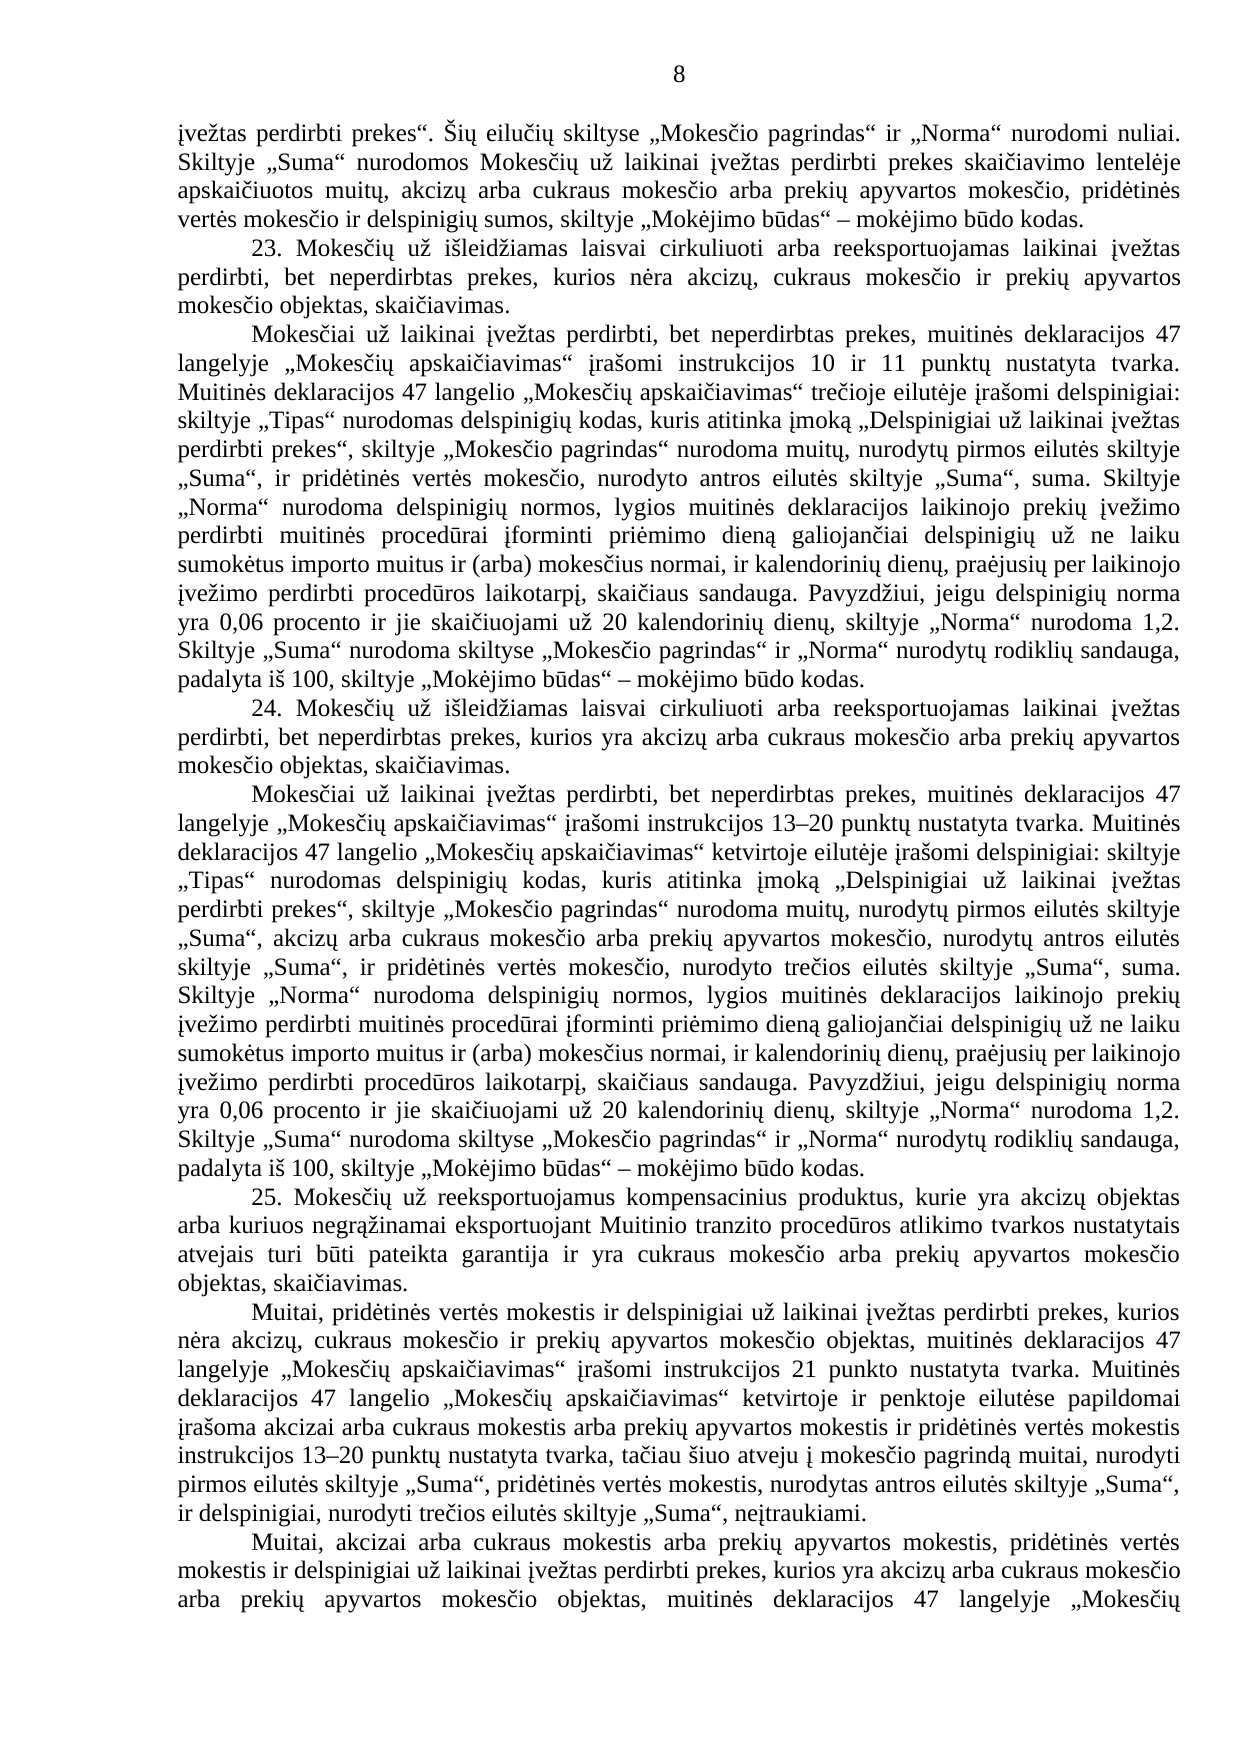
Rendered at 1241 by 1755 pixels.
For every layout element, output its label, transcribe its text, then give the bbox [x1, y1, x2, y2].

text 23. Mokesčių už išleidžiamas laisvai cirkuliuoti arba reeksportuojamas laikinai įvežtas perdirbti, bet neperdirbtas prekes, kurios nėra akcizų, cukraus mokesčio ir prekių apyvartos mokesčio objektas, skaičiavimas. [177, 233, 1181, 319]
text Muitai, pridėtinės vertės mokestis ir delspinigiai už laikinai įvežtas perdirbti prekes, kurios nėra akcizų, cukraus mokesčio ir prekių apyvartos mokesčio objektas, muitinės deklaracijos 47 langelyje „Mokesčių apskaičiavimas“ įrašomi instrukcijos 21 punkto nustatyta tvarka. Muitinės deklaracijos 47 langelio „Mokesčių apskaičiavimas“ ketvirtoje ir penktoje eilutėse papildomai įrašoma akcizai arba cukraus mokestis arba prekių apyvartos mokestis ir pridėtinės vertės mokestis instrukcijos 13–20 punktų nustatyta tvarka, tačiau šiuo atveju į mokesčio pagrindą muitai, nurodyti pirmos eilutės skiltyje „Suma“, pridėtinės vertės mokestis, nurodytas antros eilutės skiltyje „Suma“, ir delspinigiai, nurodyti trečios eilutės skiltyje „Suma“, neįtraukiami. [177, 1297, 1181, 1527]
text Mokesčiai už laikinai įvežtas perdirbti, bet neperdirbtas prekes, muitinės deklaracijos 47 langelyje „Mokesčių apskaičiavimas“ įrašomi instrukcijos 13–20 punktų nustatyta tvarka. Muitinės deklaracijos 47 langelio „Mokesčių apskaičiavimas“ ketvirtoje eilutėje įrašomi delspinigiai: skiltyje „Tipas“ nurodomas delspinigių kodas, kuris atitinka įmoką „Delspinigiai už laikinai įvežtas perdirbti prekes“, skiltyje „Mokesčio pagrindas“ nurodoma muitų, nurodytų pirmos eilutės skiltyje „Suma“, akcizų arba cukraus mokesčio arba prekių apyvartos mokesčio, nurodytų antros eilutės skiltyje „Suma“, ir pridėtinės vertės mokesčio, nurodyto trečios eilutės skiltyje „Suma“, suma. Skiltyje „Norma“ nurodoma delspinigių normos, lygios muitinės deklaracijos laikinojo prekių įvežimo perdirbti muitinės procedūrai įforminti priėmimo dieną galiojančiai delspinigių už ne laiku sumokėtus importo muitus ir (arba) mokesčius normai, ir kalendorinių dienų, praėjusių per laikinojo įvežimo perdirbti procedūros laikotarpį, skaičiaus sandauga. Pavyzdžiui, jeigu delspinigių norma yra 0,06 procento ir jie skaičiuojami už 20 kalendorinių dienų, skiltyje „Norma“ nurodoma 1,2. Skiltyje „Suma“ nurodoma skiltyse „Mokesčio pagrindas“ ir „Norma“ nurodytų rodiklių sandauga, padalyta iš 100, skiltyje „Mokėjimo būdas“ – mokėjimo būdo kodas. [177, 779, 1181, 1182]
text įvežtas perdirbti prekes“. Šių eilučių skiltyse „Mokesčio pagrindas“ ir „Norma“ nurodomi nuliai. Skiltyje „Suma“ nurodomos Mokesčių už laikinai įvežtas perdirbti prekes skaičiavimo lentelėje apskaičiuotos muitų, akcizų arba cukraus mokesčio arba prekių apyvartos mokesčio, pridėtinės vertės mokesčio ir delspinigių sumos, skiltyje „Mokėjimo būdas“ – mokėjimo būdo kodas. [177, 118, 1181, 233]
text Muitai, akcizai arba cukraus mokestis arba prekių apyvartos mokestis, pridėtinės vertės mokestis ir delspinigiai už laikinai įvežtas perdirbti prekes, kurios yra akcizų arba cukraus mokesčio arba prekių apyvartos mokesčio objektas, muitinės deklaracijos 47 langelyje „Mokesčių [177, 1527, 1181, 1613]
text Mokesčiai už laikinai įvežtas perdirbti, bet neperdirbtas prekes, muitinės deklaracijos 47 langelyje „Mokesčių apskaičiavimas“ įrašomi instrukcijos 10 ir 11 punktų nustatyta tvarka. Muitinės deklaracijos 47 langelio „Mokesčių apskaičiavimas“ trečioje eilutėje įrašomi delspinigiai: skiltyje „Tipas“ nurodomas delspinigių kodas, kuris atitinka įmoką „Delspinigiai už laikinai įvežtas perdirbti prekes“, skiltyje „Mokesčio pagrindas“ nurodoma muitų, nurodytų pirmos eilutės skiltyje „Suma“, ir pridėtinės vertės mokesčio, nurodyto antros eilutės skiltyje „Suma“, suma. Skiltyje „Norma“ nurodoma delspinigių normos, lygios muitinės deklaracijos laikinojo prekių įvežimo perdirbti muitinės procedūrai įforminti priėmimo dieną galiojančiai delspinigių už ne laiku sumokėtus importo muitus ir (arba) mokesčius normai, ir kalendorinių dienų, praėjusių per laikinojo įvežimo perdirbti procedūros laikotarpį, skaičiaus sandauga. Pavyzdžiui, jeigu delspinigių norma yra 0,06 procento ir jie skaičiuojami už 20 kalendorinių dienų, skiltyje „Norma“ nurodoma 1,2. Skiltyje „Suma“ nurodoma skiltyse „Mokesčio pagrindas“ ir „Norma“ nurodytų rodiklių sandauga, padalyta iš 100, skiltyje „Mokėjimo būdas“ – mokėjimo būdo kodas. [177, 319, 1181, 693]
text 25. Mokesčių už reeksportuojamus kompensacinius produktus, kurie yra akcizų objektas arba kuriuos negrąžinamai eksportuojant Muitinio tranzito procedūros atlikimo tvarkos nustatytais atvejais turi būti pateikta garantija ir yra cukraus mokesčio arba prekių apyvartos mokesčio objektas, skaičiavimas. [177, 1182, 1181, 1297]
text 24. Mokesčių už išleidžiamas laisvai cirkuliuoti arba reeksportuojamas laikinai įvežtas perdirbti, bet neperdirbtas prekes, kurios yra akcizų arba cukraus mokesčio arba prekių apyvartos mokesčio objektas, skaičiavimas. [177, 693, 1181, 779]
